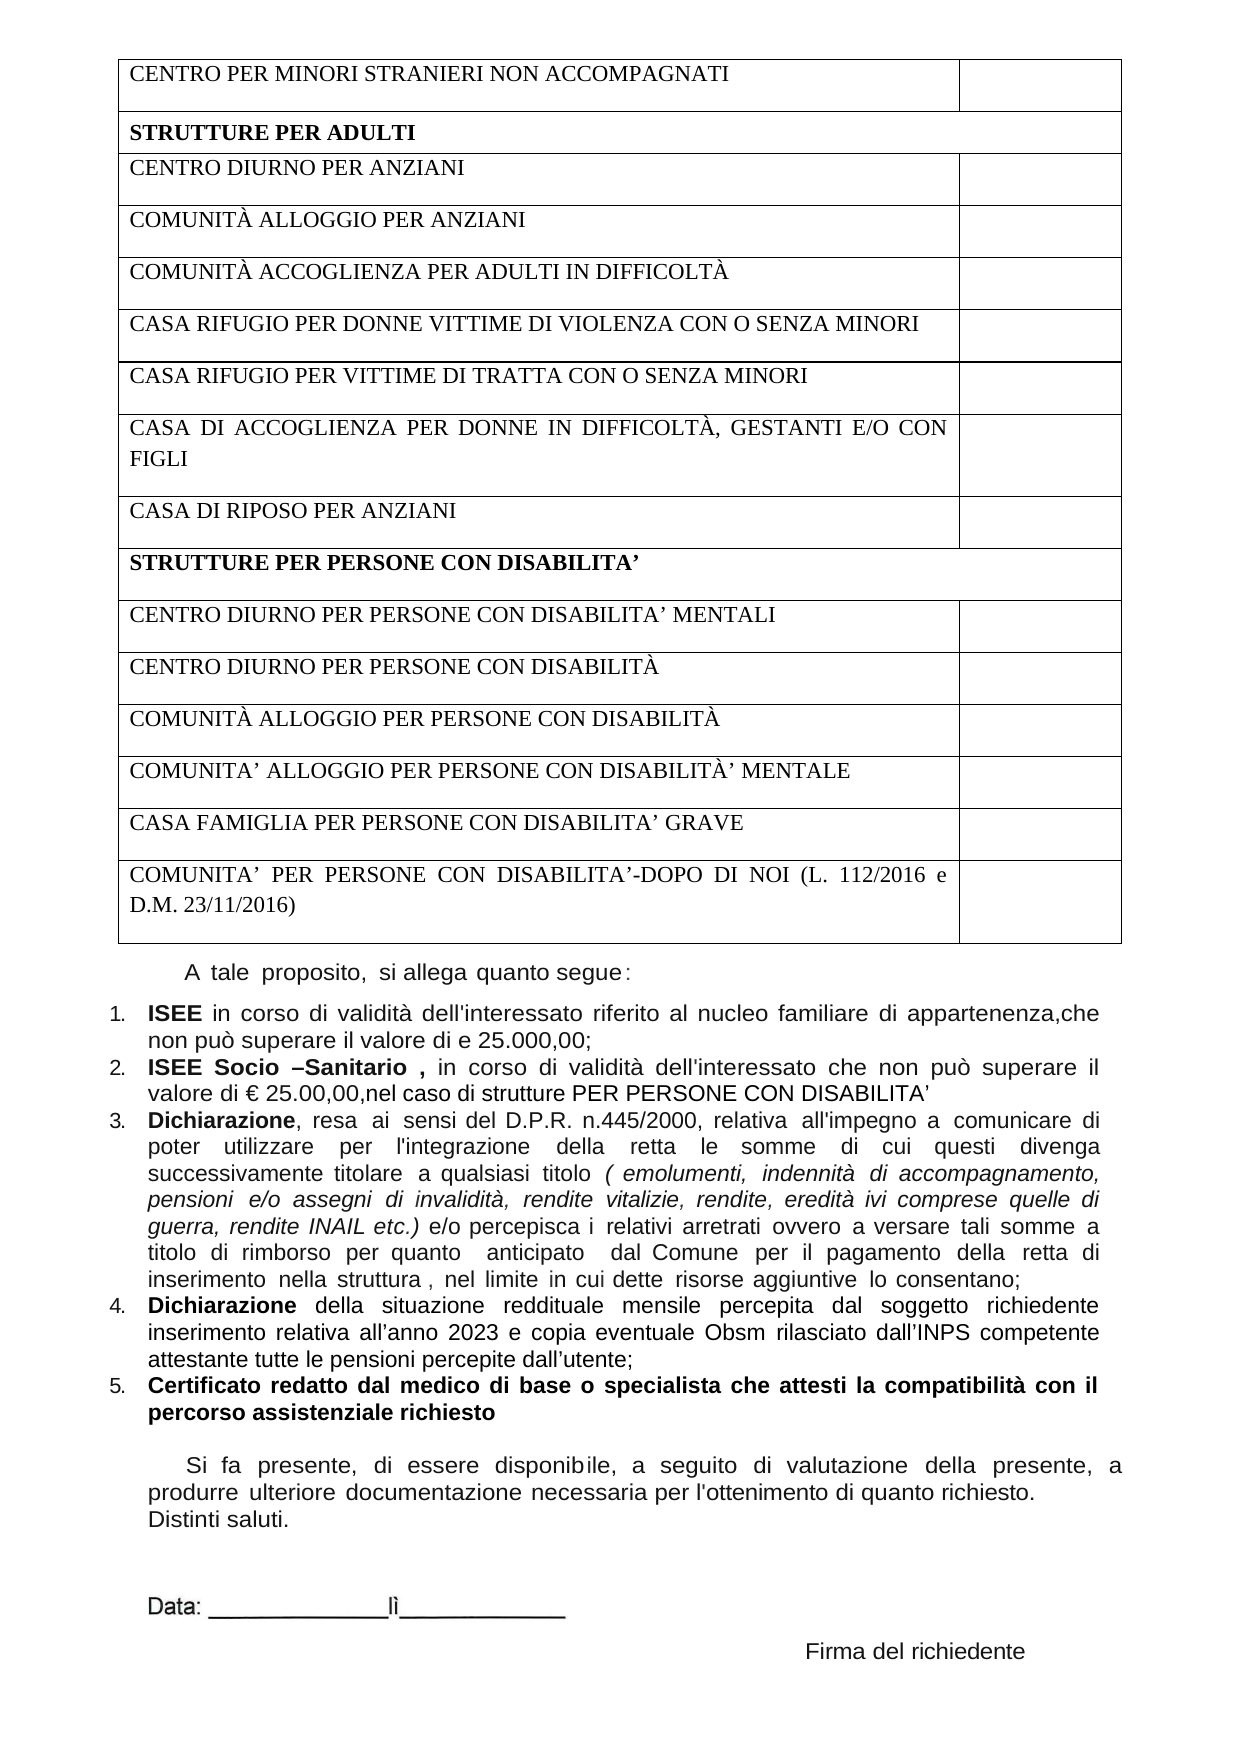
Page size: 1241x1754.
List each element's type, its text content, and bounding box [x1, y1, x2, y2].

table_cell [960, 206, 1121, 257]
table_cell CENTRO DIURNO PER PERSONE CON DISABILITÀ [119, 653, 959, 704]
list ISEE Socio –Sanitario , in corso di validità dell'interessato che non può superare il valore di € 25.00,00,nel caso di strutture PER PERSONE CON DISABILITA’ [109, 1053, 1100, 1106]
table_cell CENTRO DIURNO PER ANZIANI [119, 154, 959, 205]
table_cell COMUNITÀ ALLOGGIO PER ANZIANI [119, 206, 959, 257]
table_cell [960, 415, 1121, 496]
text A tale proposito, si allega quanto segue: [148, 959, 1122, 985]
list ISEE in corso di validità dell'interessato riferito al nucleo familiare di appartenenza,che non può superare il valore di e 25.000,00; [109, 1000, 1100, 1053]
text Si fa presente, di essere disponibile, a seguito di valutazione della presente, a produrre ulteriore documentazione necessaria per l'ottenimento di quanto richiesto. [148, 1452, 1122, 1505]
table_cell STRUTTURE PER ADULTI [119, 112, 1121, 153]
table_cell [960, 258, 1121, 309]
text Firma del richiedente [709, 1638, 1122, 1664]
table_cell CASA FAMIGLIA PER PERSONE CON DISABILITA’ GRAVE [119, 809, 959, 860]
list Dichiarazione, resa ai sensi del D.P.R. n.445/2000, relativa all'impegno a comunicare di poter utilizzare per l'integrazione della retta le somme di cui questi divenga successivamente titolare a qualsiasi titolo ( emolumenti, indennità di accompagnamento, pensioni e/o assegni di invalidità, rendite vitalizie, rendite, eredità ivi comprese quelle di guerra, rendite INAIL etc.) e/o percepisca i relativi arretrati ovvero a versare tali somme a titolo di rimborso per quanto anticipato dal Comune per il pagamento della retta di inserimento nella struttura , nel limite in cui dette risorse aggiuntive lo consentano; [109, 1107, 1100, 1292]
table_cell [960, 861, 1121, 943]
table_cell COMUNITÀ ACCOGLIENZA PER ADULTI IN DIFFICOLTÀ [119, 258, 959, 309]
table_cell [960, 363, 1121, 413]
table_cell [960, 60, 1121, 111]
list Certificato redatto dal medico di base o specialista che attesti la compatibilità con il percorso assistenziale richiesto [109, 1372, 1100, 1425]
table_cell CASA DI ACCOGLIENZA PER DONNE IN DIFFICOLTÀ, GESTANTI E/O CON FIGLI [119, 415, 959, 496]
list Dichiarazione della situazione reddituale mensile percepita dal soggetto richiedente inserimento relativa all’anno 2023 e copia eventuale Obsm rilasciato dall’INPS competente attestante tutte le pensioni percepite dall’utente; [109, 1292, 1100, 1372]
table_cell [960, 653, 1121, 704]
table_cell CENTRO PER MINORI STRANIERI NON ACCOMPAGNATI [119, 60, 959, 111]
table_cell [960, 809, 1121, 860]
table_cell [960, 601, 1121, 652]
table_cell CASA RIFUGIO PER DONNE VITTIME DI VIOLENZA CON O SENZA MINORI [119, 310, 959, 361]
table_cell COMUNITÀ ALLOGGIO PER PERSONE CON DISABILITÀ [119, 705, 959, 756]
table_cell CENTRO DIURNO PER PERSONE CON DISABILITA’ MENTALI [119, 601, 959, 652]
table_cell [960, 757, 1121, 808]
text Distinti saluti. [148, 1506, 1122, 1532]
table_cell COMUNITA’ PER PERSONE CON DISABILITA’-DOPO DI NOI (L. 112/2016 e D.M. 23/11/2016) [119, 861, 959, 943]
table_cell COMUNITA’ ALLOGGIO PER PERSONE CON DISABILITÀ’ MENTALE [119, 757, 959, 808]
table_cell CASA RIFUGIO PER VITTIME DI TRATTA CON O SENZA MINORI [119, 363, 959, 413]
table_cell CASA DI RIPOSO PER ANZIANI [119, 497, 959, 548]
table_cell [960, 154, 1121, 205]
table_cell STRUTTURE PER PERSONE CON DISABILITA’ [119, 549, 1121, 600]
table_cell [960, 310, 1121, 361]
table_cell [960, 705, 1121, 756]
table_cell [960, 497, 1121, 548]
